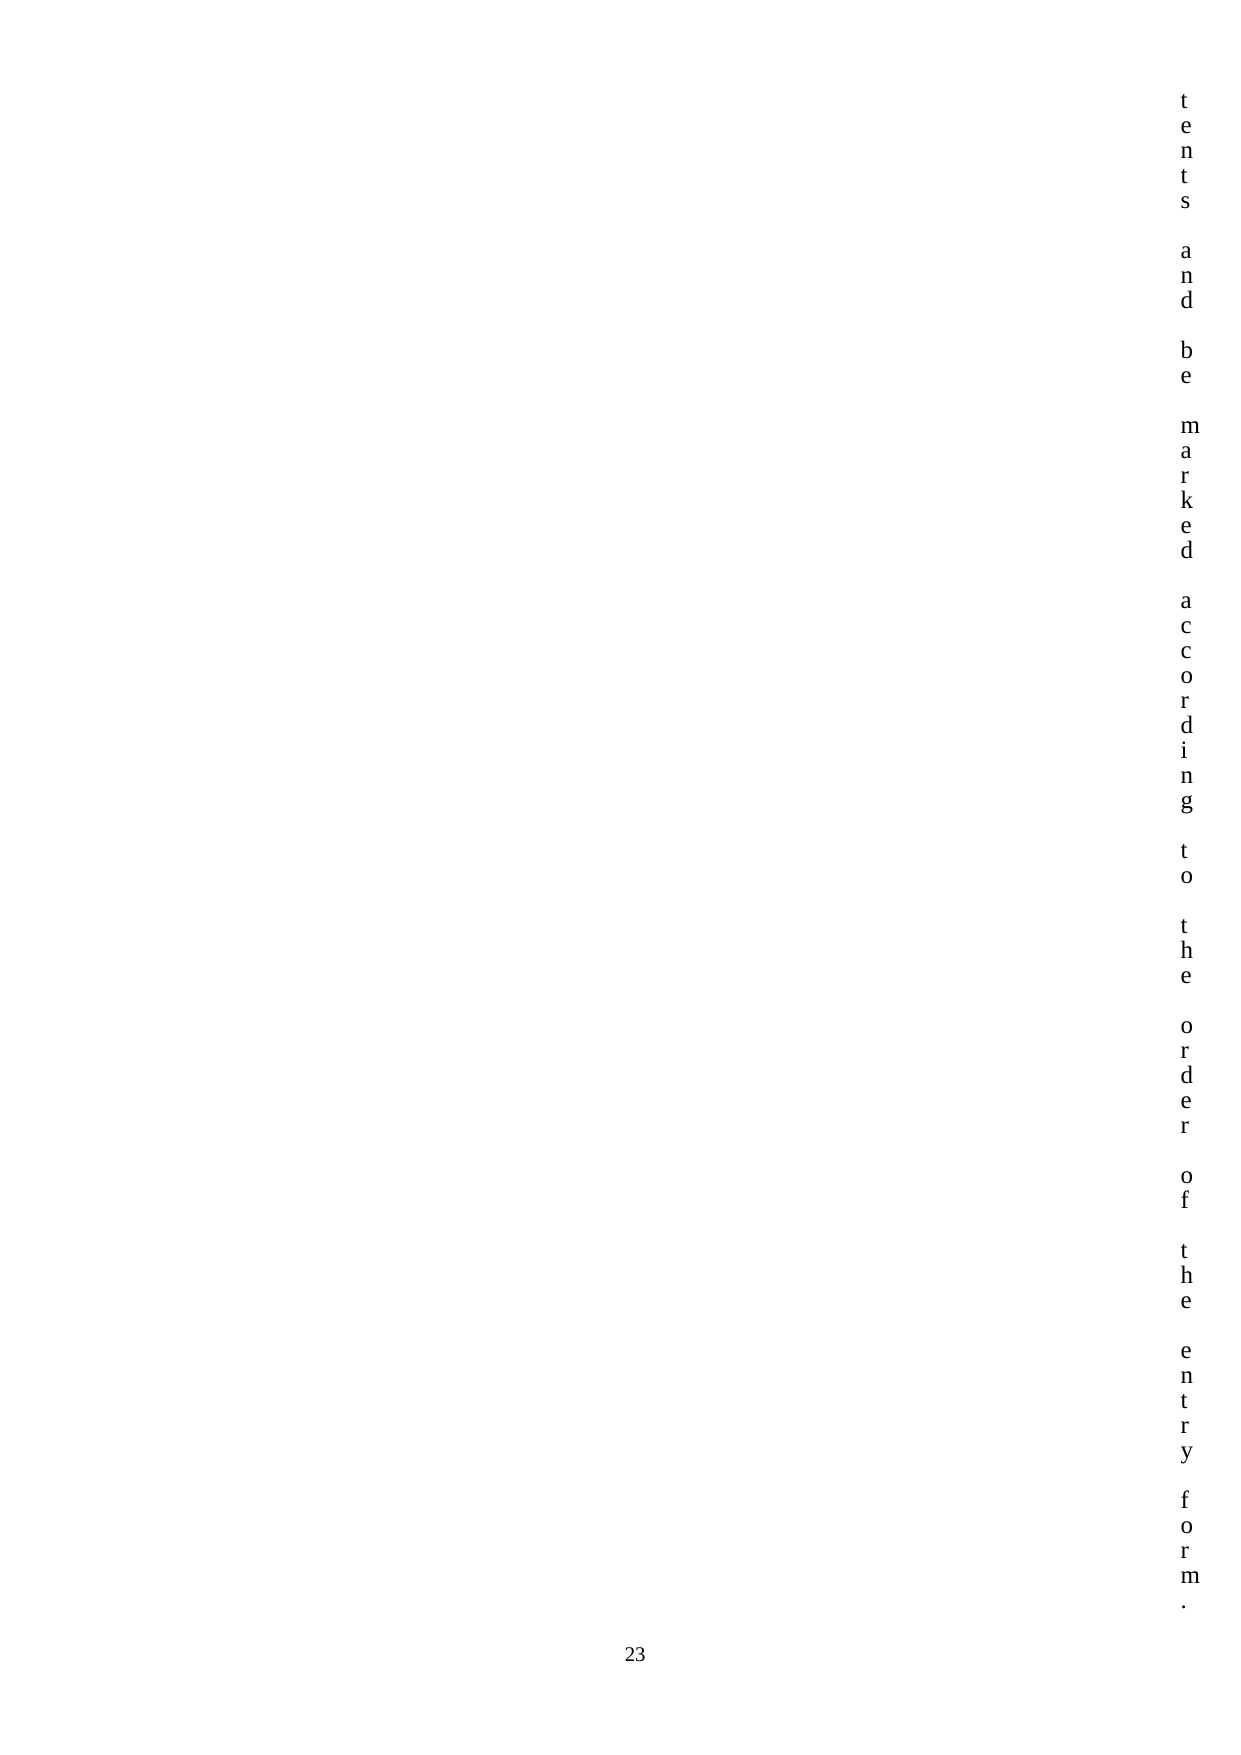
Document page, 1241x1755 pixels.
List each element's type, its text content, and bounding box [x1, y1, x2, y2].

list The entry amount should be proofed by the organization of the applicant. Please provide the receipts or certificates. The content must match the contents and be marked according to the order of the entry form. Release attach the documents. [1106, 89, 1186, 1614]
